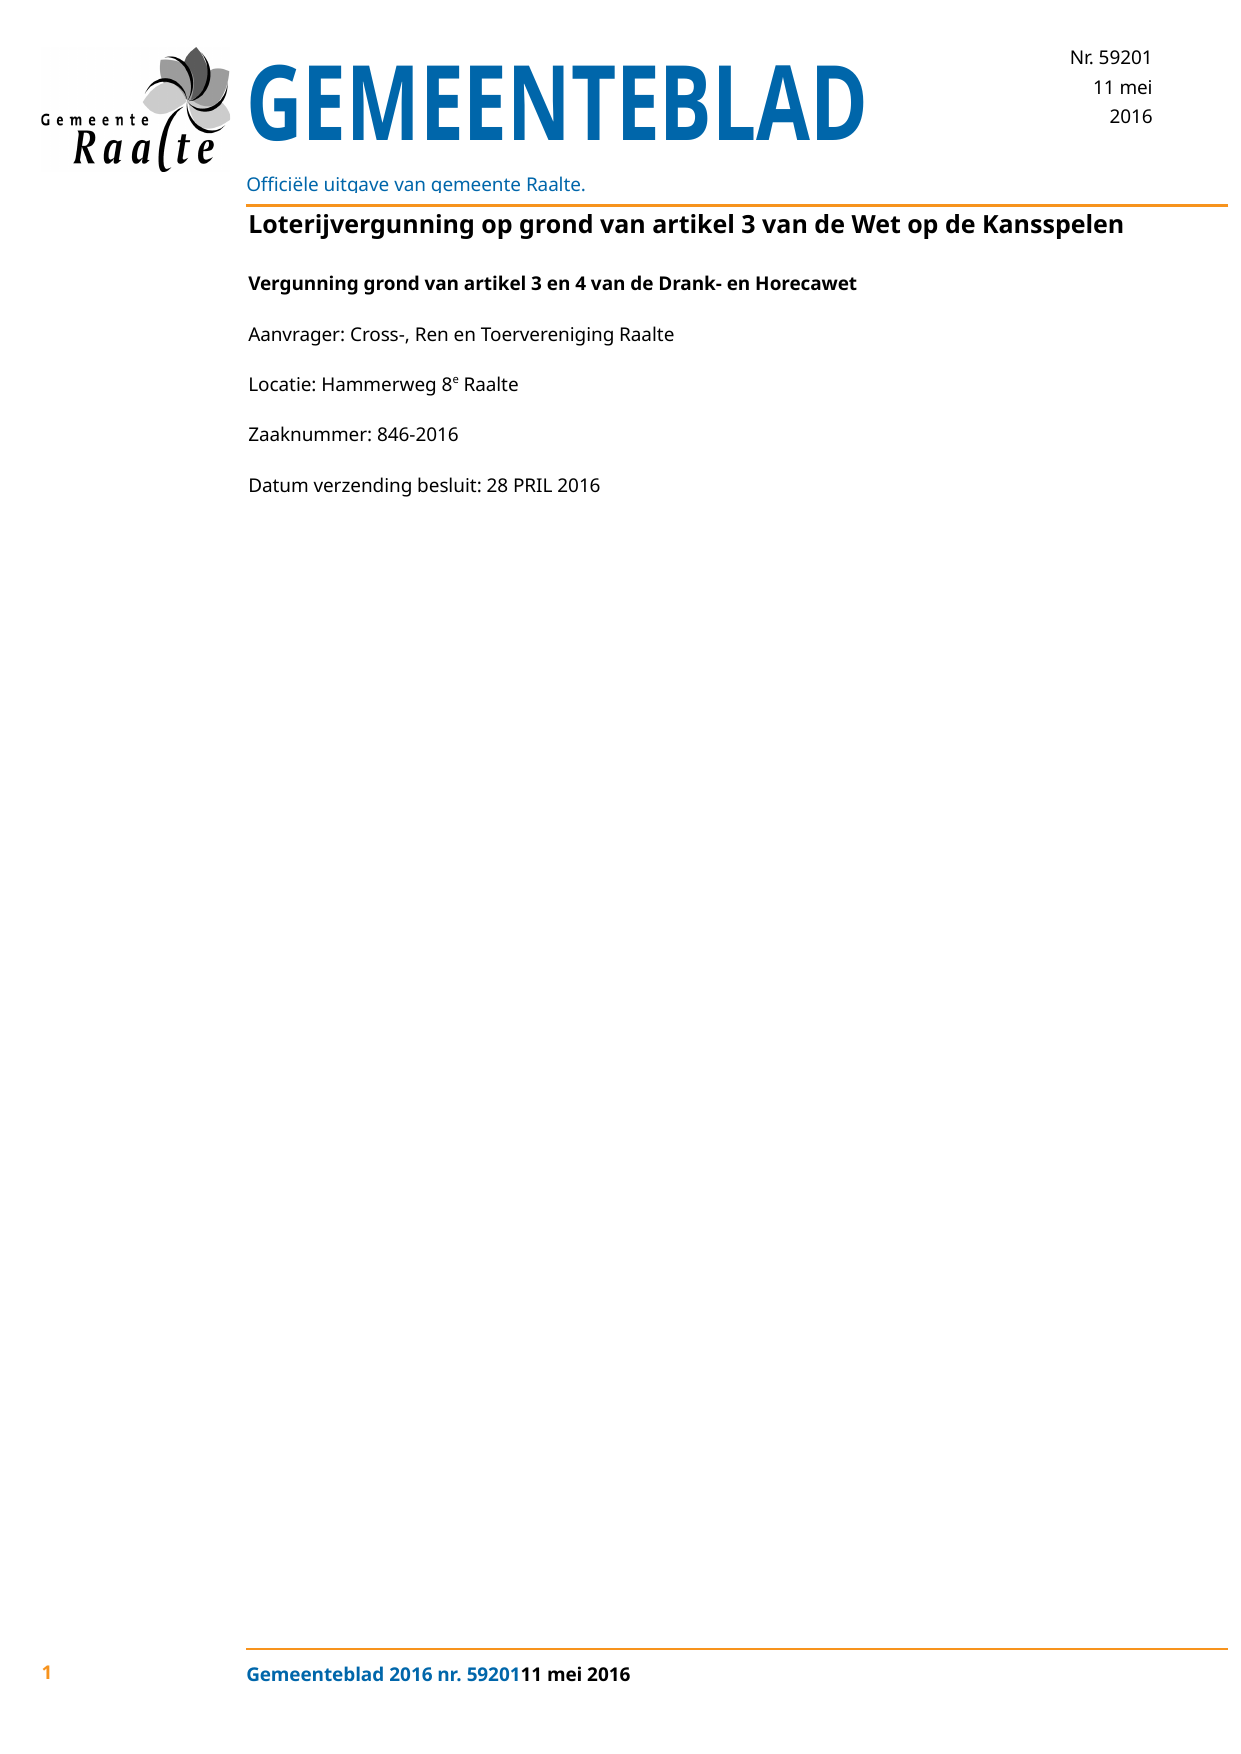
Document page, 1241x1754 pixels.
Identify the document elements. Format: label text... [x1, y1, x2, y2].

text Datum verzending besluit: 28 PRIL 2016 [248, 472, 1152, 498]
text Locatie: Hammerweg 8e Raalte [248, 371, 1152, 397]
picture [41, 47, 231, 172]
text Aanvrager: Cross-, Ren en Toervereniging Raalte [248, 321, 1152, 346]
text Zaaknummer: 846-2016 [248, 422, 1152, 447]
text Vergunning grond van artikel 3 en 4 van de Drank- en Horecawet [248, 270, 1152, 296]
text Loterijvergunning op grond van artikel 3 van de Wet op de Kansspelen [248, 207, 1152, 241]
